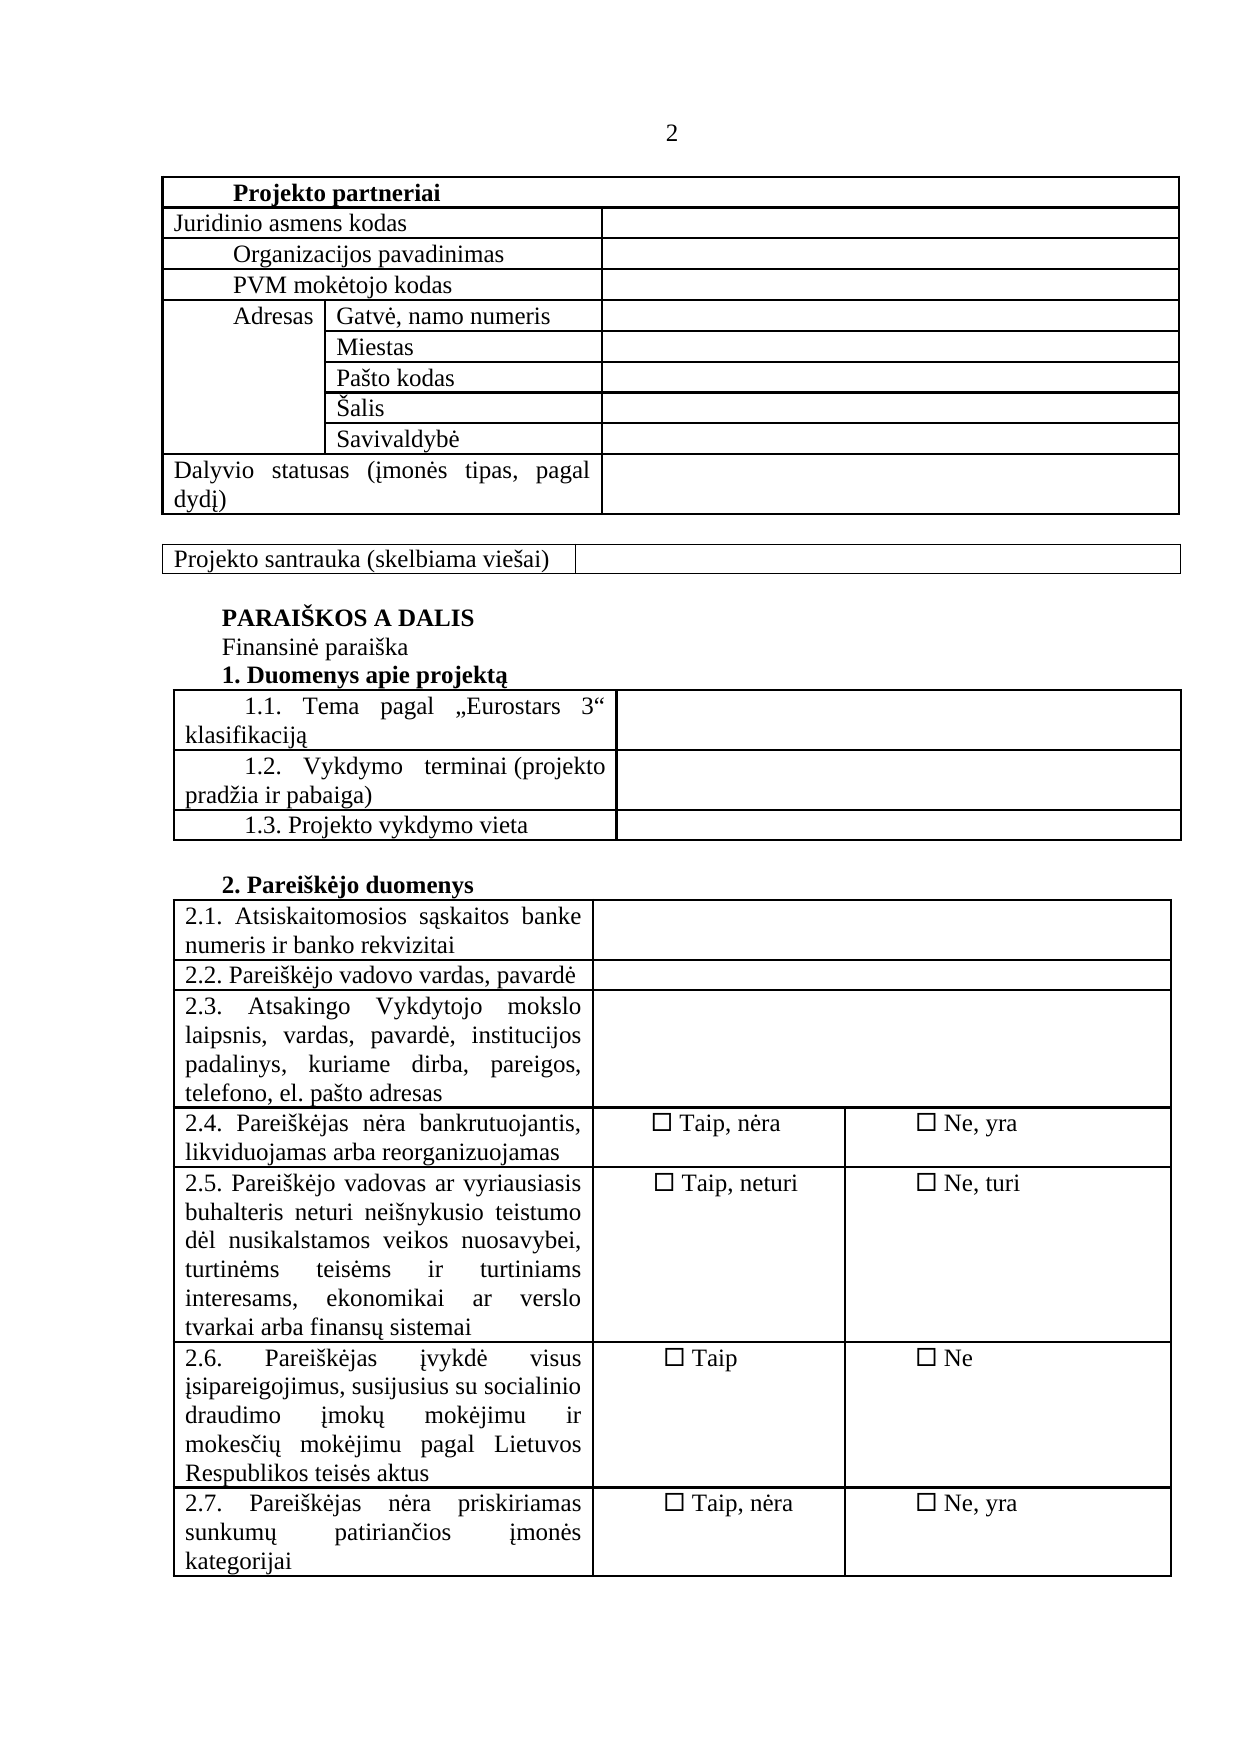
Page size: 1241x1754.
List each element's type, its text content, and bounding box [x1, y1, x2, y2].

table_cell [594, 961, 1170, 989]
table_cell [603, 363, 1178, 391]
table_cell [618, 811, 1180, 839]
table_cell Šalis [326, 394, 601, 422]
table_cell  Ne, yra [846, 1489, 1170, 1575]
table_cell [603, 239, 1178, 268]
table_cell  Taip [594, 1343, 844, 1486]
table_cell 2.2. Pareiškėjo vadovo vardas, pavardė [175, 961, 592, 989]
text PARAIŠKOS A DALIS [162, 603, 1181, 632]
table_cell [603, 332, 1178, 361]
table_cell PVM mokėtojo kodas [164, 270, 601, 299]
table_cell Pašto kodas [326, 363, 601, 391]
table_cell Dalyvio statusas (įmonės tipas, pagal dydį) [164, 455, 601, 513]
table_header [594, 901, 1170, 958]
table_cell [603, 209, 1178, 237]
table_cell 2.4. Pareiškėjas nėra bankrutuojantis, likviduojamas arba reorganizuojamas [175, 1109, 592, 1166]
table_cell Organizacijos pavadinimas [164, 239, 601, 268]
text Finansinė paraiška [162, 632, 1181, 661]
table_cell  Taip, nėra [594, 1489, 844, 1575]
table_cell  Ne, yra [846, 1109, 1170, 1166]
table_cell 2.6. Pareiškėjas įvykdė visus įsipareigojimus, susijusius su socialinio draudimo įmokų mokėjimu ir mokesčių mokėjimu pagal Lietuvos Respublikos teisės aktus [175, 1343, 592, 1486]
table_header 1.1. Tema pagal „Eurostars 3“ klasifikaciją [175, 691, 615, 749]
table_header Projekto santrauka (skelbiama viešai) [163, 545, 575, 573]
table_cell [594, 991, 1170, 1106]
table_cell  Ne [846, 1343, 1170, 1486]
table_cell Adresas [164, 301, 324, 453]
table_header 2.1. Atsiskaitomosios sąskaitos banke numeris ir banko rekvizitai [175, 901, 592, 958]
table_cell 1.3. Projekto vykdymo vieta [175, 811, 615, 839]
table_cell 2.5. Pareiškėjo vadovas ar vyriausiasis buhalteris neturi neišnykusio teistumo dėl nusikalstamos veikos nuosavybei, turtinėms teisėms ir turtiniams interesams, ekonomikai ar verslo tvarkai arba finansų sistemai [175, 1168, 592, 1341]
table_cell [603, 301, 1178, 330]
table_cell Juridinio asmens kodas [164, 209, 601, 237]
table_cell  Taip, neturi [594, 1168, 844, 1341]
table_cell  Taip, nėra [594, 1109, 844, 1166]
table_cell [603, 394, 1178, 422]
text 1. Duomenys apie projektą [162, 661, 1181, 689]
table_header [618, 691, 1180, 749]
table_cell [618, 751, 1180, 808]
table_cell Miestas [326, 332, 601, 361]
table_cell Savivaldybė [326, 424, 601, 453]
table_header Projekto partneriai [164, 178, 1178, 206]
table_cell  Ne, turi [846, 1168, 1170, 1341]
text 2. Pareiškėjo duomenys [162, 870, 1181, 899]
table_header [576, 545, 1180, 573]
table_cell [603, 270, 1178, 299]
table_cell [603, 424, 1178, 453]
table_cell [603, 455, 1178, 513]
table_cell 1.2. Vykdymo terminai (projekto pradžia ir pabaiga) [175, 751, 615, 808]
table_cell 2.3. Atsakingo Vykdytojo mokslo laipsnis, vardas, pavardė, institucijos padalinys, kuriame dirba, pareigos, telefono, el. pašto adresas [175, 991, 592, 1106]
table_cell 2.7. Pareiškėjas nėra priskiriamas sunkumų patiriančios įmonės kategorijai [175, 1489, 592, 1575]
table_cell Gatvė, namo numeris [326, 301, 601, 330]
